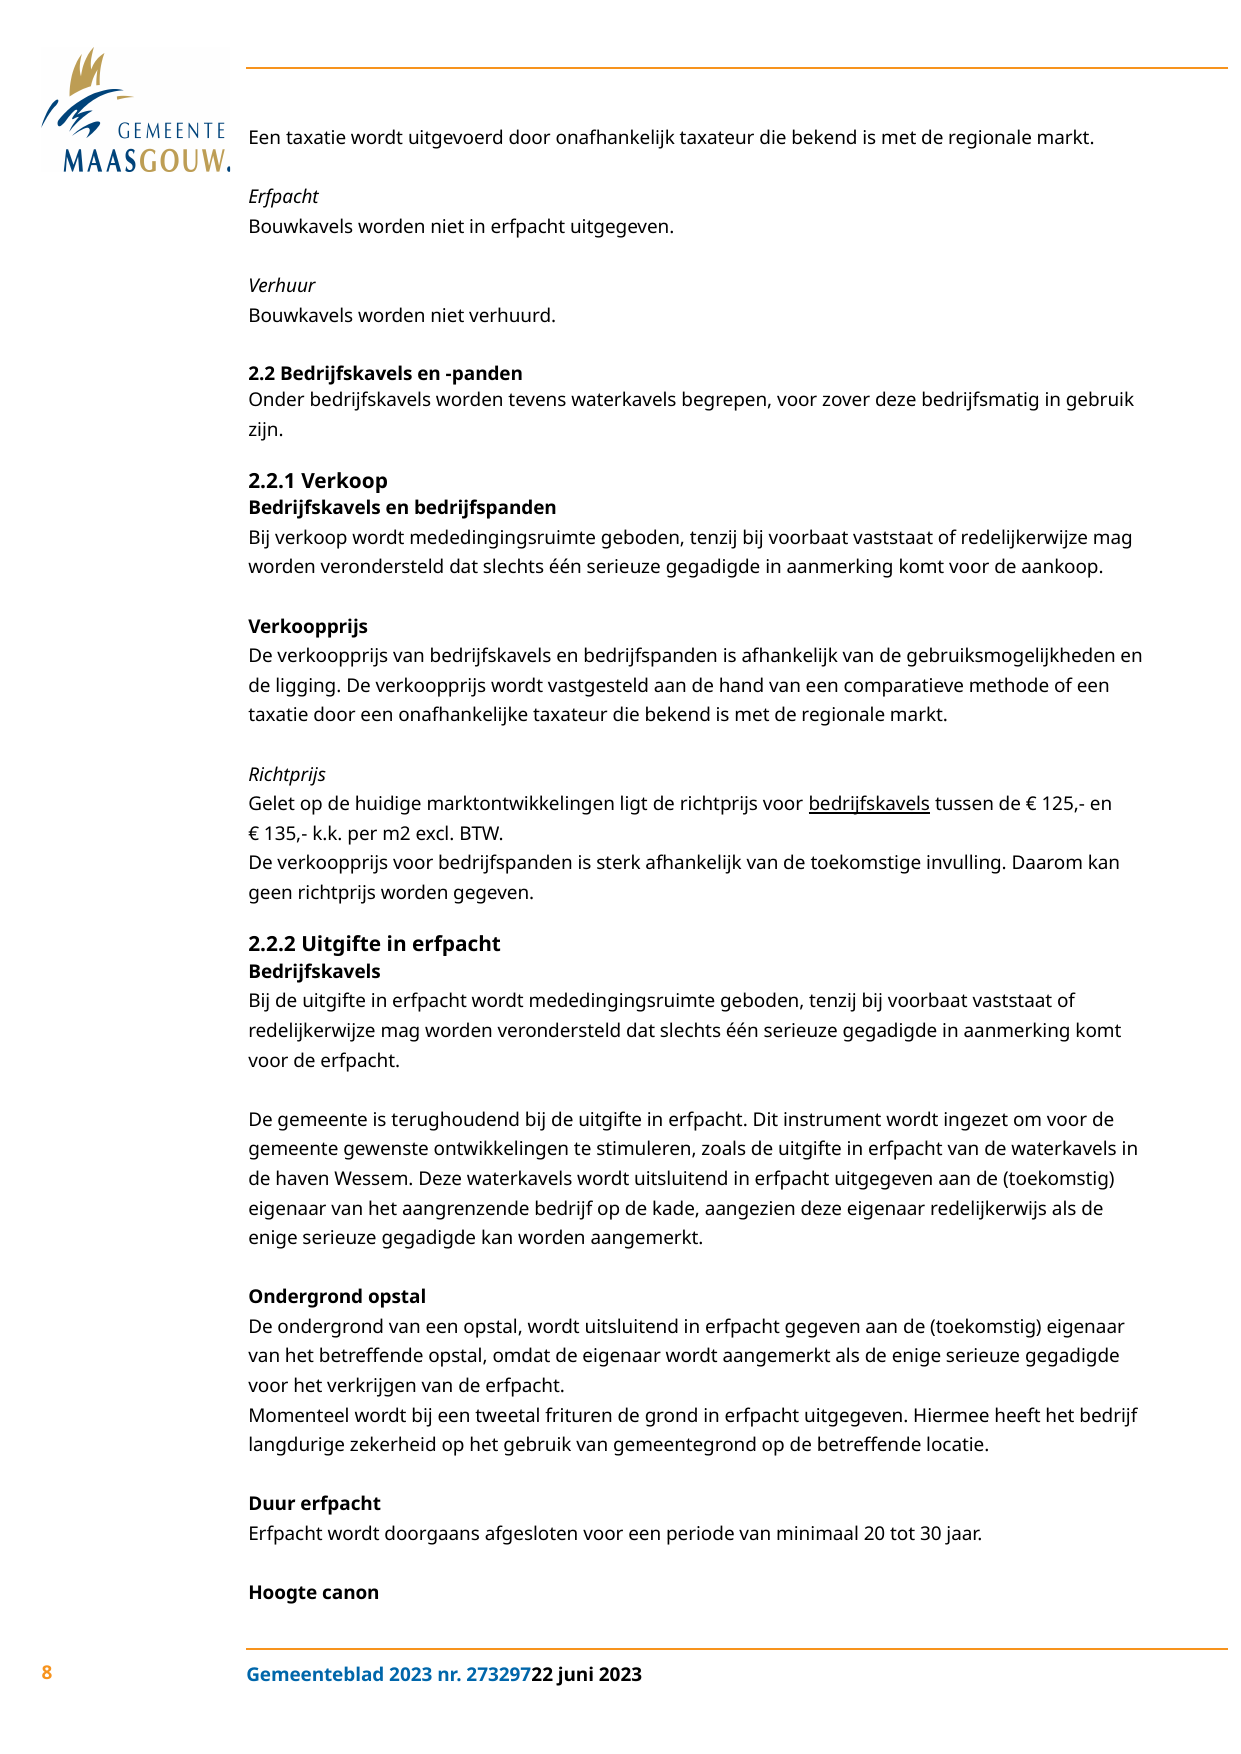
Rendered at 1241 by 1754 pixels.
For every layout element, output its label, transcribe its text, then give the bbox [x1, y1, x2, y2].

text Bedrijfskavels en bedrijfspanden [248, 494, 1152, 520]
picture [41, 47, 231, 172]
text Bedrijfskavels [248, 958, 1152, 984]
text 2.2.1 Verkoop [248, 466, 1152, 494]
text Bij verkoop wordt mededingingsruimte geboden, tenzij bij voorbaat vaststaat of redelijkerwijze mag worden verondersteld dat slechts één serieuze gegadigde in aanmerking komt voor de aankoop. [248, 524, 1152, 579]
text De verkoopprijs voor bedrijfspanden is sterk afhankelijk van de toekomstige invulling. Daarom kan geen richtprijs worden gegeven. [248, 849, 1152, 905]
text Bij de uitgifte in erfpacht wordt mededingingsruimte geboden, tenzij bij voorbaat vaststaat of redelijkerwijze mag worden verondersteld dat slechts één serieuze gegadigde in aanmerking komt voor de erfpacht. [248, 988, 1152, 1072]
text De ondergrond van een opstal, wordt uitsluitend in erfpacht gegeven aan de (toekomstig) eigenaar van het betreffende opstal, omdat de eigenaar wordt aangemerkt als de enige serieuze gegadigde voor het verkrijgen van de erfpacht. [248, 1313, 1152, 1398]
text De gemeente is terughoudend bij de uitgifte in erfpacht. Dit instrument wordt ingezet om voor de gemeente gewenste ontwikkelingen te stimuleren, zoals de uitgifte in erfpacht van de waterkavels in de haven Wessem. Deze waterkavels wordt uitsluitend in erfpacht uitgegeven aan de (toekomstig) eigenaar van het aangrenzende bedrijf op de kade, aangezien deze eigenaar redelijkerwijs als de enige serieuze gegadigde kan worden aangemerkt. [248, 1106, 1152, 1250]
text Onder bedrijfskavels worden tevens waterkavels begrepen, voor zover deze bedrijfsmatig in gebruik zijn. [248, 386, 1152, 441]
text € 135,- k.k. per m2 excl. BTW. [248, 820, 1152, 846]
text 2.2 Bedrijfskavels en -panden [248, 360, 1152, 386]
table_header Een taxatie wordt uitgevoerd door onafhankelijk taxateur die bekend is met de regionale markt. Erfpacht Bouwkavels worden niet in erfpacht uitgegeven. Verhuur Bouwkavels worden niet verhuurd. [248, 95, 1152, 328]
text Momenteel wordt bij een tweetal frituren de grond in erfpacht uitgegeven. Hiermee heeft het bedrijf langdurige zekerheid op het gebruik van gemeentegrond op de betreffende locatie. [248, 1402, 1152, 1457]
text 2.2.2 Uitgifte in erfpacht [248, 929, 1152, 958]
text Hoogte canon [248, 1579, 1152, 1605]
text Duur erfpacht [248, 1491, 1152, 1516]
text Erfpacht wordt doorgaans afgesloten voor een periode van minimaal 20 tot 30 jaar. [248, 1520, 1152, 1546]
text De verkoopprijs van bedrijfskavels en bedrijfspanden is afhankelijk van de gebruiksmogelijkheden en de ligging. De verkoopprijs wordt vastgesteld aan de hand van een comparatieve methode of een taxatie door een onafhankelijke taxateur die bekend is met de regionale markt. [248, 642, 1152, 727]
text Verkoopprijs [248, 613, 1152, 639]
text Richtprijs [248, 761, 1152, 787]
text Ondergrond opstal [248, 1283, 1152, 1309]
text Gelet op de huidige marktontwikkelingen ligt de richtprijs voor bedrijfskavels tussen de € 125,- en [248, 790, 1152, 816]
